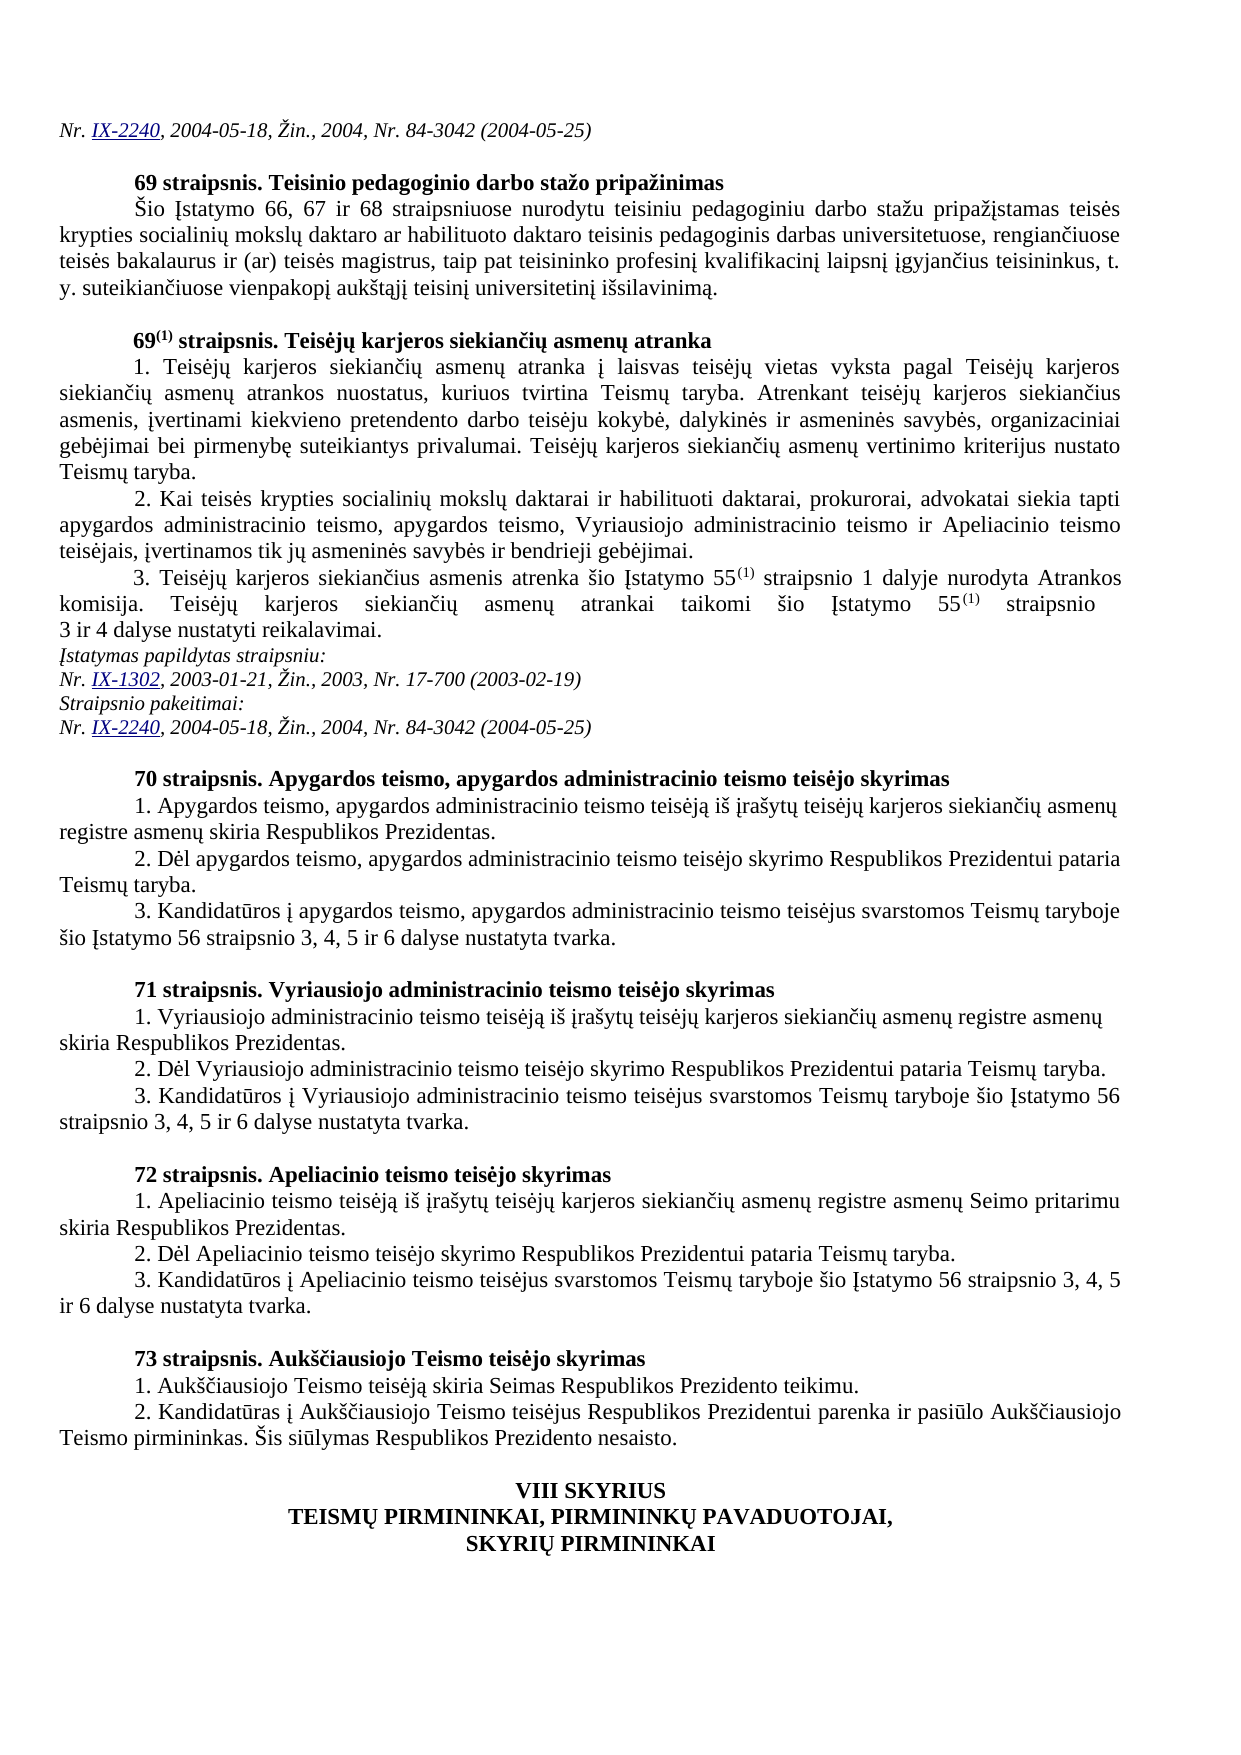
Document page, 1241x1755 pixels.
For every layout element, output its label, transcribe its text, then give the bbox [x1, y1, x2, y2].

text 3. Kandidatūros į apygardos teismo, apygardos administracinio teismo teisėjus svarstomos Teismų taryboje šio Įstatymo 56 straipsnio 3, 4, 5 ir 6 dalyse nustatyta tvarka. [59, 897, 1122, 950]
text 2. Kai teisės krypties socialinių mokslų daktarai ir habilituoti daktarai, prokurorai, advokatai siekia tapti apygardos administracinio teismo, apygardos teismo, Vyriausiojo administracinio teismo ir Apeliacinio teismo teisėjais, įvertinamos tik jų asmeninės savybės ir bendrieji gebėjimai. [59, 485, 1122, 564]
text Nr. IX-1302, 2003-01-21, Žin., 2003, Nr. 17-700 (2003-02-19) [59, 667, 1122, 691]
text Nr. IX-2240, 2004-05-18, Žin., 2004, Nr. 84-3042 (2004-05-25) [59, 118, 1122, 142]
text 69(1) straipsnis. Teisėjų karjeros siekiančių asmenų atranka [59, 327, 1122, 353]
text Šio Įstatymo 66, 67 ir 68 straipsniuose nurodytu teisiniu pedagoginiu darbo stažu pripažįstamas teisės krypties socialinių mokslų daktaro ar habilituoto daktaro teisinis pedagoginis darbas universitetuose, rengiančiuose teisės bakalaurus ir (ar) teisės magistrus, taip pat teisininko profesinį kvalifikacinį laipsnį įgyjančius teisininkus, t. y. suteikiančiuose vienpakopį aukštąjį teisinį universitetinį išsilavinimą. [59, 195, 1122, 300]
text 3. Kandidatūros į Apeliacinio teismo teisėjus svarstomos Teismų taryboje šio Įstatymo 56 straipsnio 3, 4, 5 ir 6 dalyse nustatyta tvarka. [59, 1266, 1122, 1319]
subtitle VIII SKYRIUS [59, 1477, 1122, 1503]
text 1. Aukščiausiojo Teismo teisėją skiria Seimas Respublikos Prezidento teikimu. [59, 1372, 1122, 1398]
text 72 straipsnis. Apeliacinio teismo teisėjo skyrimas [59, 1161, 1122, 1187]
text 1. Apygardos teismo, apygardos administracinio teismo teisėją iš įrašytų teisėjų karjeros siekiančių asmenų registre asmenų skiria Respublikos Prezidentas. [59, 792, 1122, 844]
text 3. Kandidatūros į Vyriausiojo administracinio teismo teisėjus svarstomos Teismų taryboje šio Įstatymo 56 straipsnio 3, 4, 5 ir 6 dalyse nustatyta tvarka. [59, 1082, 1122, 1134]
text Įstatymas papildytas straipsniu: [59, 643, 1122, 667]
text 1. Vyriausiojo administracinio teismo teisėją iš įrašytų teisėjų karjeros siekiančių asmenų registre asmenų skiria Respublikos Prezidentas. [59, 1003, 1122, 1055]
text SKYRIŲ PIRMININKAI [59, 1530, 1122, 1556]
text 1. Apeliacinio teismo teisėją iš įrašytų teisėjų karjeros siekiančių asmenų registre asmenų Seimo pritarimu skiria Respublikos Prezidentas. [59, 1187, 1122, 1240]
text Straipsnio pakeitimai: [59, 691, 1122, 715]
text 71 straipsnis. Vyriausiojo administracinio teismo teisėjo skyrimas [59, 976, 1122, 1003]
text 1. Teisėjų karjeros siekiančių asmenų atranka į laisvas teisėjų vietas vyksta pagal Teisėjų karjeros siekiančių asmenų atrankos nuostatus, kuriuos tvirtina Teismų taryba. Atrenkant teisėjų karjeros siekiančius asmenis, įvertinami kiekvieno pretendento darbo teisėju kokybė, dalykinės ir asmeninės savybės, organizaciniai gebėjimai bei pirmenybę suteikiantys privalumai. Teisėjų karjeros siekiančių asmenų vertinimo kriterijus nustato Teismų taryba. [59, 353, 1122, 485]
text 2. Dėl Vyriausiojo administracinio teismo teisėjo skyrimo Respublikos Prezidentui pataria Teismų taryba. [59, 1055, 1122, 1082]
text 3. Teisėjų karjeros siekiančius asmenis atrenka šio Įstatymo 55(1) straipsnio 1 dalyje nurodyta Atrankos komisija. Teisėjų karjeros siekiančių asmenų atrankai taikomi šio Įstatymo 55(1) straipsnio 3 ir 4 dalyse nustatyti reikalavimai. [59, 564, 1122, 643]
text TEISMŲ PIRMININKAI, PIRMININKŲ PAVADUOTOJAI, [59, 1503, 1122, 1530]
text 73 straipsnis. Aukščiausiojo Teismo teisėjo skyrimas [59, 1345, 1122, 1372]
text 2. Kandidatūras į Aukščiausiojo Teismo teisėjus Respublikos Prezidentui parenka ir pasiūlo Aukščiausiojo Teismo pirmininkas. Šis siūlymas Respublikos Prezidento nesaisto. [59, 1398, 1122, 1451]
text 2. Dėl Apeliacinio teismo teisėjo skyrimo Respublikos Prezidentui pataria Teismų taryba. [59, 1240, 1122, 1266]
text Nr. IX-2240, 2004-05-18, Žin., 2004, Nr. 84-3042 (2004-05-25) [59, 715, 1122, 739]
text 70 straipsnis. Apygardos teismo, apygardos administracinio teismo teisėjo skyrimas [134, 766, 1122, 792]
text 69 straipsnis. Teisinio pedagoginio darbo stažo pripažinimas [59, 168, 1122, 195]
text 2. Dėl apygardos teismo, apygardos administracinio teismo teisėjo skyrimo Respublikos Prezidentui pataria Teismų taryba. [59, 844, 1122, 897]
